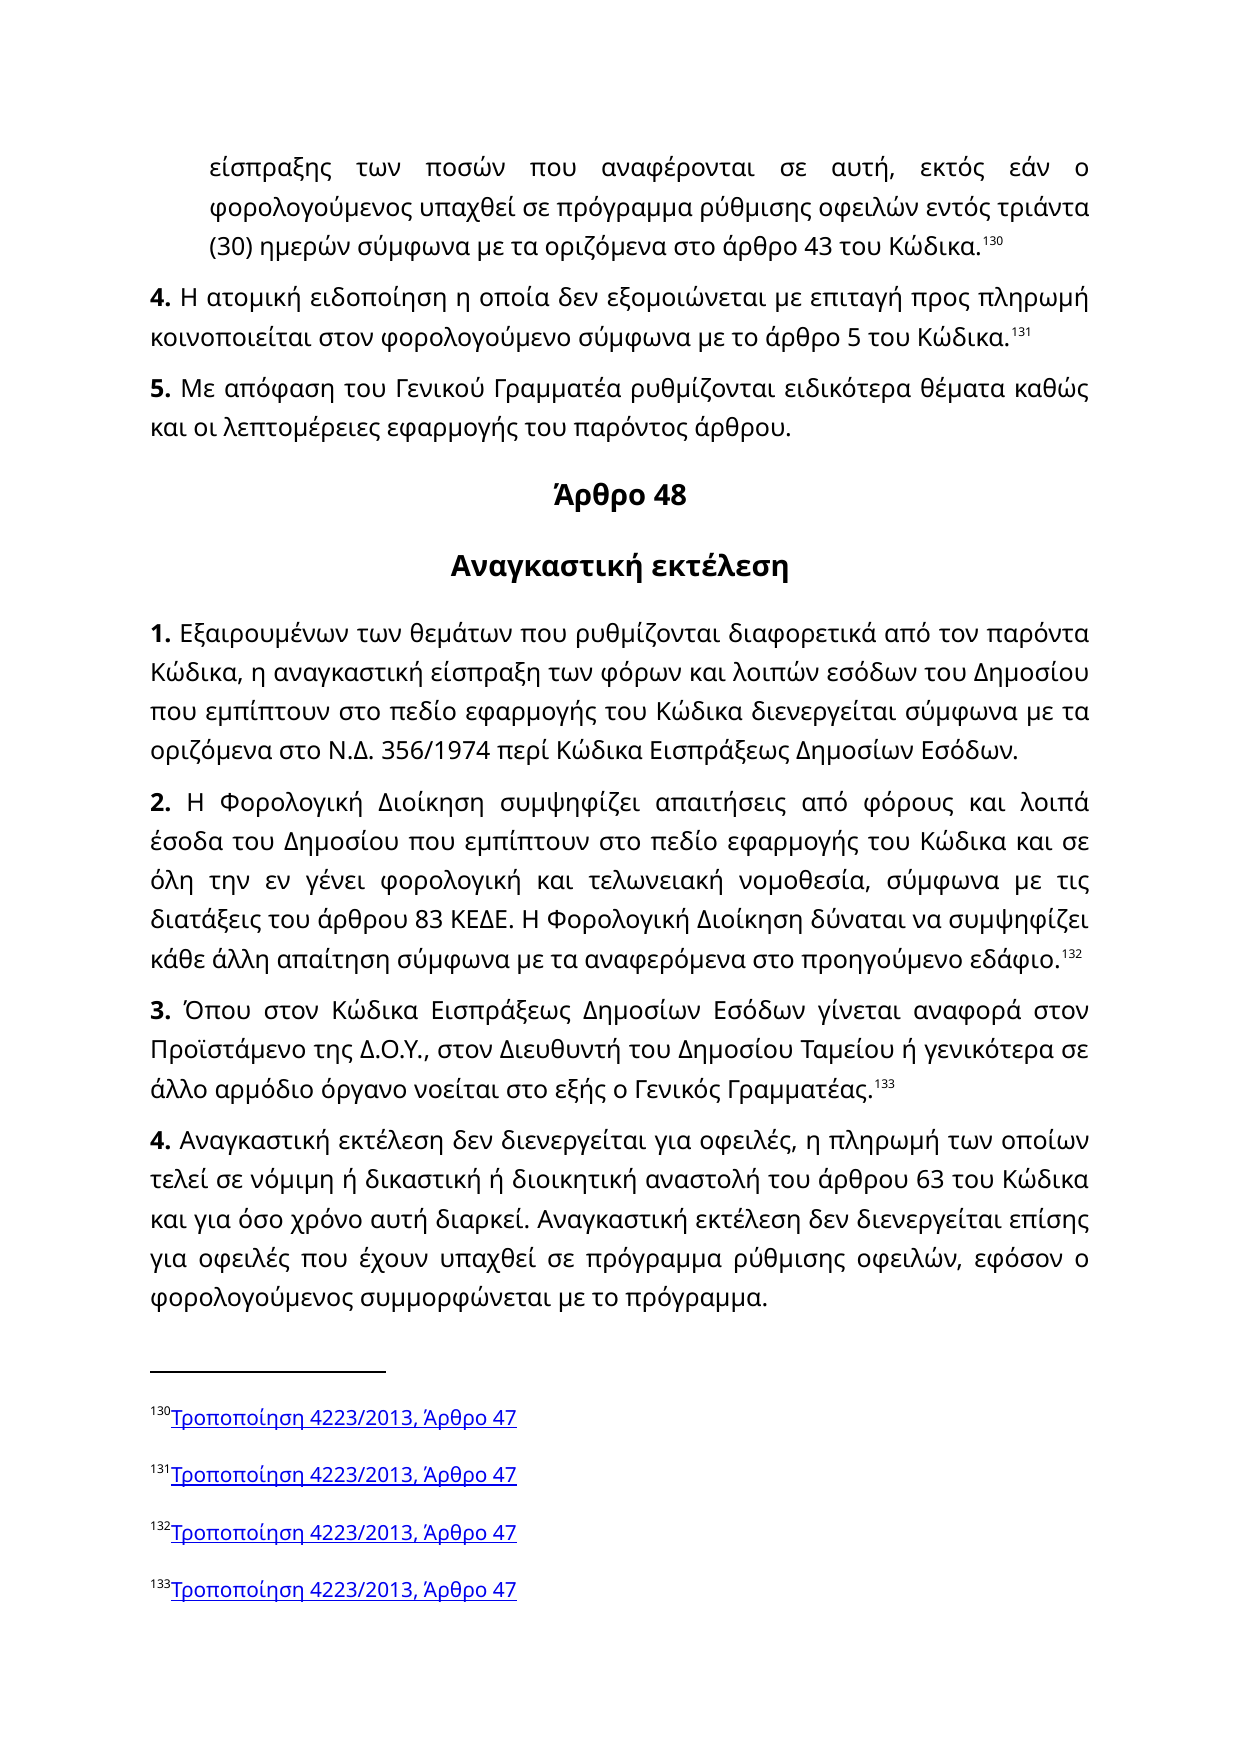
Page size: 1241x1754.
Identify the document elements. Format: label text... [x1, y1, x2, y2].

text 1. Εξαιρουμένων των θεμάτων που ρυθμίζονται διαφορετικά από τον παρόντα Κώδικα, η αναγκαστική είσπραξη των φόρων και λοιπών εσόδων του Δημοσίου που εμπίπτουν στο πεδίο εφαρμογής του Κώδικα διενεργείται σύμφωνα με τα οριζόμενα στο Ν.Δ. 356/1974 περί Κώδικα Εισπράξεως Δημοσίων Εσόδων. [150, 615, 1090, 767]
text 3. Όπου στον Κώδικα Εισπράξεως Δημοσίων Εσόδων γίνεται αναφορά στον Προϊστάμενο της Δ.Ο.Υ., στον Διευθυντή του Δημοσίου Ταμείου ή γενικότερα σε άλλο αρμόδιο όργανο νοείται στο εξής ο Γενικός Γραμματέας. [150, 993, 1090, 1105]
text 4. Η ατομική ειδοποίηση η οποία δεν εξομοιώνεται με επιταγή προς πληρωμή κοινοποιείται στον φορολογούμενο σύμφωνα με το άρθρο 5 του Κώδικα. [150, 280, 1090, 353]
text 4. Αναγκαστική εκτέλεση δεν διενεργείται για οφειλές, η πληρωμή των οποίων τελεί σε νόμιμη ή δικαστική ή διοικητική αναστολή του άρθρου 63 του Κώδικα και για όσο χρόνο αυτή διαρκεί. Αναγκαστική εκτέλεση δεν διενεργείται επίσης για οφειλές που έχουν υπαχθεί σε πρόγραμμα ρύθμισης οφειλών, εφόσον ο φορολογούμενος συμμορφώνεται με το πρόγραμμα. [150, 1123, 1090, 1314]
subtitle Αναγκαστική εκτέλεση [150, 545, 1090, 584]
list είσπραξης των ποσών που αναφέρονται σε αυτή, εκτός εάν ο φορολογούμενος υπαχθεί σε πρόγραμμα ρύθμισης οφειλών εντός τριάντα (30) ημερών σύμφωνα με τα οριζόμενα στο άρθρο 43 του Κώδικα. [150, 150, 1090, 262]
text Τροποποίηση 4223/2013, Άρθρο 47 [150, 1518, 1090, 1546]
text 2. Η Φορολογική Διοίκηση συμψηφίζει απαιτήσεις από φόρους και λοιπά έσοδα του Δημοσίου που εμπίπτουν στο πεδίο εφαρμογής του Κώδικα και σε όλη την εν γένει φορολογική και τελωνειακή νομοθεσία, σύμφωνα με τις διατάξεις του άρθρου 83 ΚΕΔΕ. Η Φορολογική Διοίκηση δύναται να συμψηφίζει κάθε άλλη απαίτηση σύμφωνα με τα αναφερόμενα στο προηγούμενο εδάφιο. [150, 784, 1090, 975]
text Τροποποίηση 4223/2013, Άρθρο 47 [150, 1403, 1090, 1431]
subtitle Άρθρο 48 [150, 474, 1090, 514]
text Τροποποίηση 4223/2013, Άρθρο 47 [150, 1460, 1090, 1489]
text Τροποποίηση 4223/2013, Άρθρο 47 [150, 1576, 1090, 1604]
text 5. Με απόφαση του Γενικού Γραμματέα ρυθμίζονται ειδικότερα θέματα καθώς και οι λεπτομέρειες εφαρμογής του παρόντος άρθρου. [150, 371, 1090, 444]
